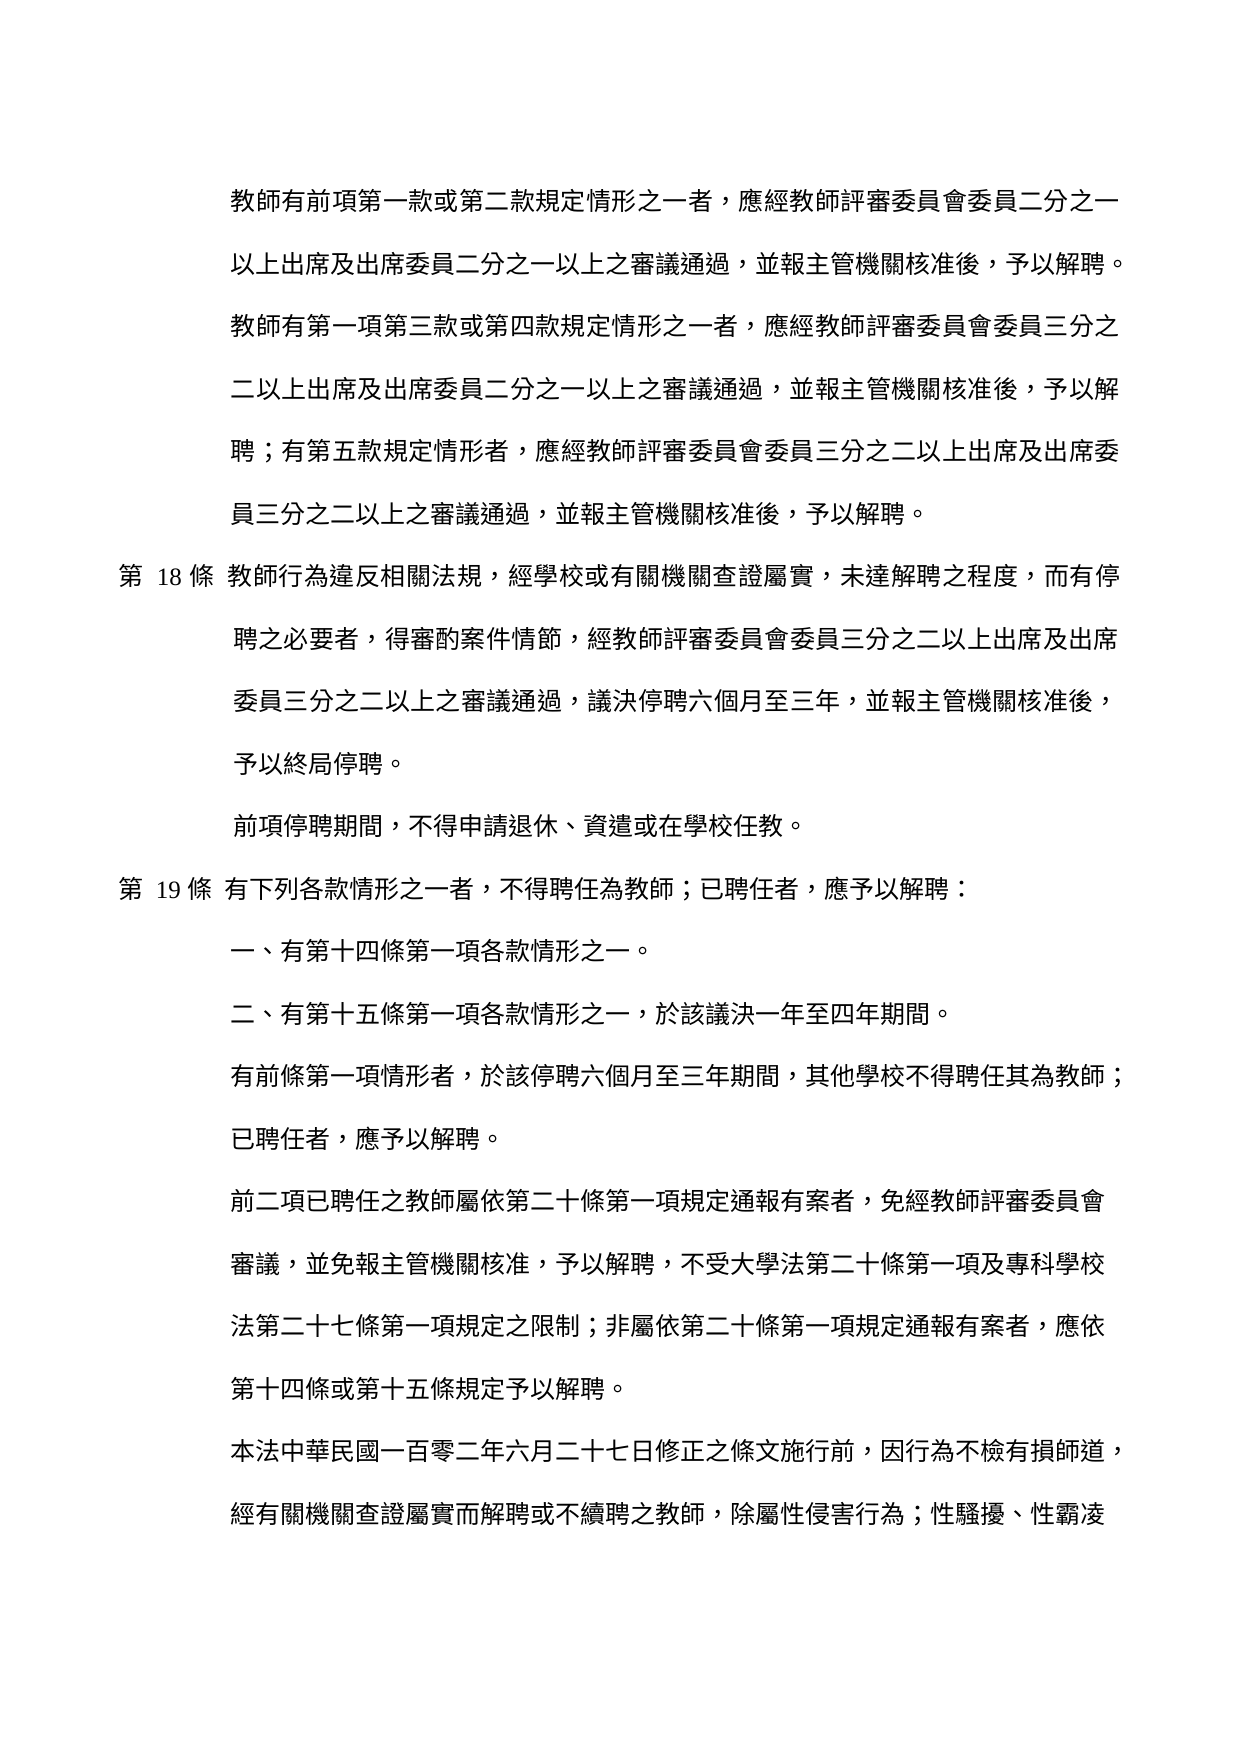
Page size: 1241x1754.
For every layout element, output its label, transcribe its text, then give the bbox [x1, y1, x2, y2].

text 第 19 條 有下列各款情形之一者，不得聘任為教師；已聘任者，應予以解聘： [118, 846, 1122, 908]
text 一、有第十四條第一項各款情形之一。 [118, 908, 1122, 971]
text 教師有第一項第三款或第四款規定情形之一者，應經教師評審委員會委員三分之二以上出席及出席委員二分之一以上之審議通過，並報主管機關核准後，予以解聘；有第五款規定情形者，應經教師評審委員會委員三分之二以上出席及出席委員三分之二以上之審議通過，並報主管機關核准後，予以解聘。 [230, 283, 1122, 533]
text 前二項已聘任之教師屬依第二十條第一項規定通報有案者，免經教師評審委員會審議，並免報主管機關核准，予以解聘，不受大學法第二十條第一項及專科學校法第二十七條第一項規定之限制；非屬依第二十條第一項規定通報有案者，應依第十四條或第十五條規定予以解聘。 [230, 1158, 1122, 1408]
text 第 18 條 教師行為違反相關法規，經學校或有關機關查證屬實，未達解聘之程度，而有停聘之必要者，得審酌案件情節，經教師評審委員會委員三分之二以上出席及出席委員三分之二以上之審議通過，議決停聘六個月至三年，並報主管機關核准後，予以終局停聘。 [118, 533, 1122, 783]
text 教師有前項第一款或第二款規定情形之一者，應經教師評審委員會委員二分之一以上出席及出席委員二分之一以上之審議通過，並報主管機關核准後，予以解聘。 [230, 158, 1122, 283]
text 有前條第一項情形者，於該停聘六個月至三年期間，其他學校不得聘任其為教師；已聘任者，應予以解聘。 [230, 1033, 1122, 1158]
text 二、有第十五條第一項各款情形之一，於該議決一年至四年期間。 [118, 971, 1122, 1033]
text 本法中華民國一百零二年六月二十七日修正之條文施行前，因行為不檢有損師道，經有關機關查證屬實而解聘或不續聘之教師，除屬性侵害行為；性騷擾、性霸凌行為、行為違反相關法令且情節重大；體罰或霸凌學生造成其身心嚴重侵害者外，於解聘或不續聘生效日起算逾四年者，得聘任為教師。 [230, 1408, 1122, 1533]
text 前項停聘期間，不得申請退休、資遣或在學校任教。 [118, 783, 1122, 846]
